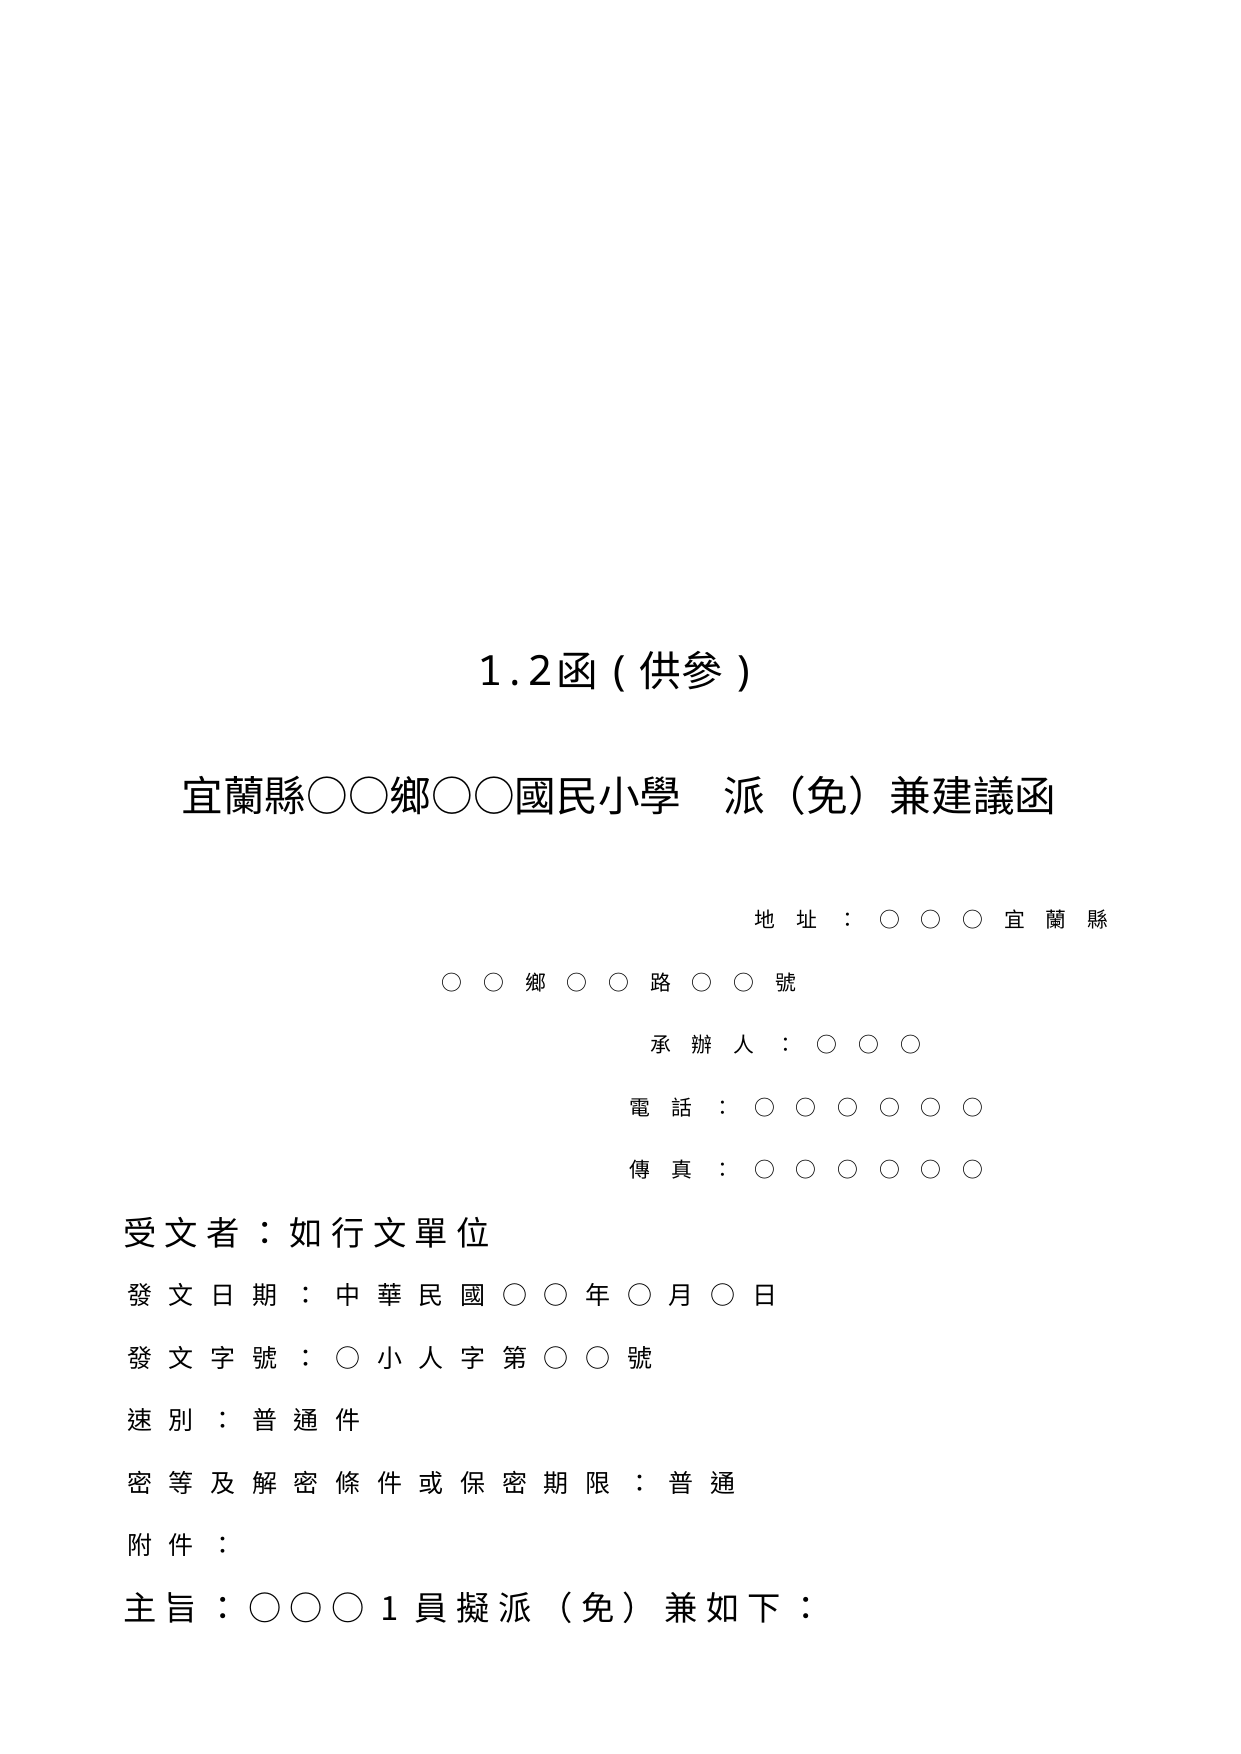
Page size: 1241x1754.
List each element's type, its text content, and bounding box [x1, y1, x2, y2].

text 速別：普通件 [119, 1377, 1119, 1439]
text 宜蘭縣○○鄉○○國民小學 派（免）兼建議函 [119, 752, 1119, 814]
text 發文日期：中華民國○○年○月○日 [119, 1252, 1119, 1314]
text 主旨：○○○1員擬派（免）兼如下： [119, 1564, 1119, 1627]
text 1.2函(供參) [119, 627, 1119, 689]
text 承辦人：○○○ [119, 1002, 1119, 1064]
text 受文者：如行文單位 [119, 1189, 1119, 1252]
text 電話：○○○○○○ [119, 1064, 1119, 1127]
text 附件： [119, 1502, 1119, 1564]
text 發文字號：○小人字第○○號 [119, 1314, 1119, 1377]
text 傳真：○○○○○○ [119, 1127, 1119, 1189]
text 地址：○○○宜蘭縣○○鄉○○路○○號 [119, 877, 1119, 1002]
text 密等及解密條件或保密期限：普通 [119, 1439, 1119, 1502]
